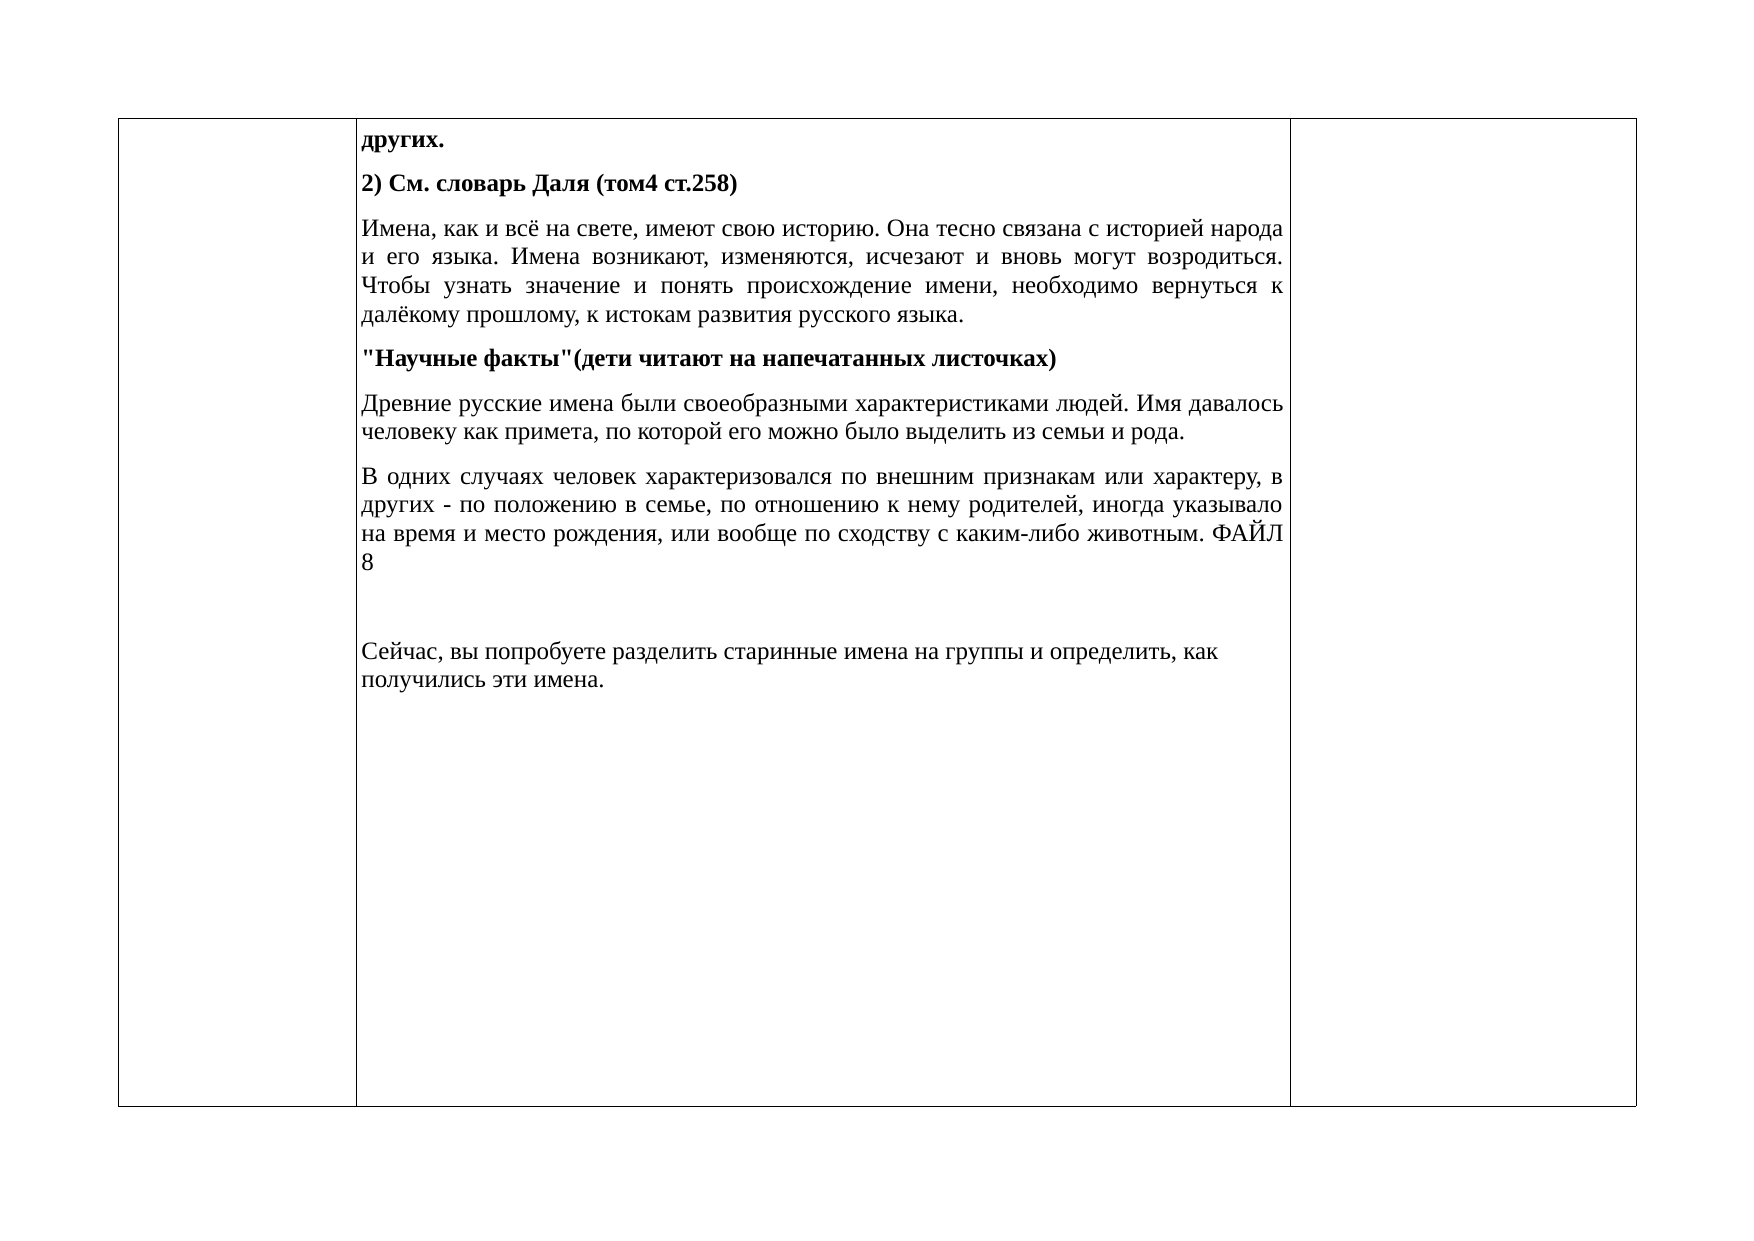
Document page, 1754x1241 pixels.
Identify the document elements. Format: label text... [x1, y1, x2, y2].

table_cell 2. Новый материал. 2.1 Определение темы, целей. 2.2 Работа с этимологией слова 2.3 Работа в парах Бейджи… Проекты… Физминутка 2.4 Коллективная работа 2.5 Работа с картиной 2.6 Работа в группах [119, 119, 356, 1106]
table_cell - Отгадайте загадку и скажите тему урока: Нас не было – оно было. Нас не будет – оно будет. Никто ни у кого его не видел, А у каждого есть. ФАЙЛ 3 Нет меж живущих людей, да и не может и быть безымянных; В первый же миг по рождению каждый убогий и знатный, Имя как сладостный дар, от родных своих получает... ( Гомер, Др.греческий философ) -Какая тема урока? - Что вы можете узнать на уроке? - Как вы думаете, что такое имя? 1) В современном толковом словаре русского языка Т.Ф.Ефремовой Имя - наименование человека, даваемое ему при рождении и отличающее его от других. 2) См. словарь Даля (том4 ст.258) Имена, как и всё на свете, имеют свою историю. Она тесно связана с историей народа и его языка. Имена возникают, изменяются, исчезают и вновь могут возродиться. Чтобы узнать значение и понять происхождение имени, необходимо вернуться к далёкому прошлому, к истокам развития русского языка. "Научные факты"(дети читают на напечатанных листочках) Древние русские имена были своеобразными характеристиками людей. Имя давалось человеку как примета, по которой его можно было выделить из семьи и рода. В одних случаях человек характеризовался по внешним признакам или характеру, в других - по положению в семье, по отношению к нему родителей, иногда указывало на время и место рождения, или вообще по сходству с каким-либо животным. ФАЙЛ 8 Сейчас, вы попробуете разделить старинные имена на группы и определить, как получились эти имена. Мы говорим о древнерусских именах. Посмотрите на свои бейджи. На них написаны значения Ваших имен и происхожение. У Всех ли имена относятся к древнерусским? С чем это связано? Илья — «Яхве мой Бог» ,сила божья, крепость Господня, верующий (др. еврейское) Даниил — «мой судья» (др. еврейское) Юрий — землепашец (латинское) Артем — Артемий— невредимый, здоровый (греческое) Виктория – "победа" ( латинское) Людмила – "милая людям" (древнеславянское) Анастасия – "воскрешенная", "возвращенная к жизни" (древнегреческое) Надежда – "надежда" (древнерусское) Кира – "госпожа" (древнегреческое) Софья (София) - "мудрость" (древнегреческое) Олеся (Алеся) – «защитница" ( греческое) Мария – "горькая", "любимая", "упрямая" (древнееврейское) Диана - "божественная" (латинское) Екатерина (Катерина) - "непорочная", "чистая" (древнегреческое) Алина –"благородная"(древнегерманское) Виктория — «победа» (латинское). Тайну своего имени Вы исследовали во 2 классе в проектах. -Встаньте те, у кого имя древнегреческое или греческое. - Встаньте те, у кого имя латинское. - Встаньте те, у кого имя др. еврейское. - У кого древнегерманское? - Есть ли в классе древнерусское или славянское имя? -Я буду называть имена, а вы, если услышите мужское имя - присядьте, а если женское - руки поднимите вверх. (Маша, Петя, Света, Саша, Вася, Вера, Валя, Лена, Женя и т.д.) – Ребята, однажды я услышала, как одна девочка жаловалась маме: – Во дворе мальчишка такой невежа – зовет меня "Галька". – Доченька, а как ты его зовешь? – спросила мама. – Я его вообще никак не зову, – ответила Галя, – я ему просто кричу: "Эй, ты!" – Права ли Галя? – Ребята, прочитайте имена. На доске написано: Света, Коля, Женя, Петя, Лена. – Назовите имена мальчиков, девочек. Дети. Мальчики – Коля, Женя, Петя. – Девочки – Света, Женя, Лена. У. Каким именем можно назвать и девочку, и мальчика? Как оно будет звучать? Д. Женя. Мужское имя – Евгений, женское – Евгения. На доске: Валя, Саша У. Чем интересны эти имена? Д. Так можно назвать и мальчика, и девочку. У. Образуйте полные женские и мужские имена. Д. Валентин – Валентина. – Александр – Александра... На плакате написано имя Федор. У. Образуйте от мужского имени женское. Д. Федора. У. Где вам встречалось такое имя? Д. У Чуковского – "Федорино горе". - А теперь послушайте стихотворение З. Александровой "Восемь Тань" В первом классе восемь Тань - Это прямо наказанье! Ведь у них, куда ни глянь, Всюду Таня, Таня, Таня! Если скажут: "Таня, встань!" Встанут сразу восемь Тань. А ведь можно очень просто Разобраться в новичках... -У Вас в классе есть тезки? Значение названия "тёзки". -Как же можно различить этих девочек-тёзок? У. А в нашем классе есть тезки, которых тоже можно различить по фамилии? Дети отвечают. – Бывают одинаковыми не только имена, но и фамилии, таких людей называют однофамильцами. Каких писателей-однофамильцев вы знаете? Д. Лев Николаевич Толстой, Алексей Николаевич Толстой. Знаете ли вы, что есть чемпионы среди имен? Имя вождя индейского племени состояло из 122 букв. Когда он умер, не нашлось ни одного мастера, который смог бы уместить на надгробном камне его имя. А самое короткое имя было обнаружено в Бирме. Житель этой страны имел имя, которое на письме выражалось одним лишь значком "". Ученик 13. В русском языке нет имен-чемпионов, но встречаются фамилии из 20–25 букв: Овсянников-Куликовский, Каронин-Петропавловский. Самые длинные русские имена колеблются обычно в пределах 9–12 букв: Пантелеймон, Аполлинарий, Олимпиада, Александрина. - Рассмотрите картину В.М.Васнецова «Богарыри» "Научные факты"(дети читают) -Проанализируйте тексты былин: есть ли среди героев отрицательные? Докажите свой ответ. - Что обозначает слово "отчество"? - Как вы думаете, зачем современному человеку отчество? -Каждый человек при рождении получает не только имя, но фамилию, которую носят члены его семьи. - В старинных народных песнях и былинах часто можно встретить такие строки: – А как звать тебя, добрый молодец, Как величать-то тебя Да по имени, по отечеству? Отечество, или отчество, – это наименование человека по отцу. Отчество появилось позже имен и долгое время служило людям в качестве семейного прозвища. Близкие, знающие друг друга люди, особенно пожилые, и сейчас в разговоре имя опускают и обращаются друг к другу по отчеству: "Добрый вечер, Ильинична!" - Предположите, почему у былинных героев такие имена (прозвища)? -Какие фамилии могли произойти от этих имен? Когда появились фамилии? Откуда пришло слово? Слово "фамилия" на латинском языке означает "семья". Фамилия дается человеку и переходит от родителей к детям. Фамилии появились не сразу. Простой народ: крестьяне и рабочие получили свои фамилии лишь в середине 19 века. Вспомните, как в Древней Руси образовывались имена. Точно также образовались фамилии. Одни - от названия профессий, а другие .... Фамилии возникают у разных народов в разное время. Распространение фамилий началось с людей знатного происхождения. Живет человек, имеющий кузницу. Естественно, что среди своих односельчан он получает прозвище Кузнец. Проходят годы, и потомки этого кузнеца получают фамилию Кузнецовы, которая передается по наследству. Затем Кузнецовы становятся людьми разных профессий – врачами, сапожниками, учителями, – но фамилия остается. В фамилиях различных лиц, Порою нам знакомых, Звучат названья рыб и птиц, Зверей и насекомых: Лисичкин, Раков, Индюков, Селедкин, Мышкин, Телкин, Мокрицын, Волков, Мотыльков, Бобров и Перепелкин. - Вот как об этом писал поэт Граудин. (читают дети) Кем был твой прадед на Руси? Свою фамилию спроси! Есть в классе Кузнецов, Кто прадед Кузнецова? Он был из рода кузнецов, Отец отца отцова. У Гончарова прадед знал Гончарный круг и глину. У Дегтярёва-деготь гнал, В дегтярне горбил спину. Быть может, юный Столяров И с долотом не сладит, Но прадед был из столяров, Он мастером был прадед. С пилою Пильщиков дружил, Мял Кожемякин кожи, В атаку Воинов ходил Стрельцов сражался тоже. *** Звучат, как музыка, как стих, Фамилии простые. Вглядись, и ты увидишь в них Историю России. Вот сейчас вы сами попробуете определить, как произошли некоторые фамилии Класс делится на группы, и каждая группа получает список фамилий. 1 группа: Заволгин, Нагорный, Нижегородцев, Ростовский, Рязанцев. (От места проживания) Худобин, Косых, Зубатов, Шустров, Лобанов, Веселов. (От прозвищ, которые характеризовали внешние черты или характер). 2 группа: Лебедев, Ромашов, Волков, Соболев, Рябинин. (По названиям животных и растений) Иванов, Михайлов, Петров, Семёнов, Антонов. (От отчества) 3 группа: Лаптев, Смолин, Шилов, Мельников, Сапожников, Купцов, Солдатов. (От рода деятельности) Вознесенский, Рождественский, Успенский, Воздвиженский. (Служители церкви получали свои фамилии от названий церковных праздников или тех храмов, где они служили.) А сейчас мы проведем викторину. Вопросы: 1. Что принадлежит только вам, а употребляется чаще другими, чем вами? (Имя.) 2. Назови самые короткие имена. (Ия, Ян, Яна, Ада, Зоя, Аза, Тит, Нил.) 3. Когда мальчика называют ласковым женским именем? (Соня.) 4. Какие имена читаются слева направо и справа налево? (Тит, Аза, Ада, Анна, Алла.) 5. Какой город состоит из одного мужского и ста женских имен? (Сева-сто-поль.) 6. Назови имя девочки, которое состоит из двух имен – мальчика и девочки. (Антон-ина.) 7. Как зовут президента нашей страны? (Владимир.) 9. Кто первым полетел в космос? (Юрий Гагарин.) 10. Назови первую женщину-космонавта. (Валентина Терешкова.) 11. Как зовут директора (завуча) нашей школы? (...) 12. Что получится, если написать тридцать я? (Зоя.) Игры 1. "Угадай по голосу". Ребенок-ведущий стоит спиной к классу, учитель просит кого-то (рукой или кивком головы) назвать имя стоящего. Если ребенок-ведущий угадал, кто говорил, – садится, а выходит тот, который назвал имя. 2. На каждый шаг назови имя девочки (мальчика). Вызываются девочка и мальчик, которые по очереди называют имя. 3. "Скажи скороговорку" Мама мылом мыла Милу, не любила Мила мыло. Очень часто блюдца у Ильюшки бьются. Лара у Вали играла на рояле. Исполняется песня "Я, ты, он, она – вместе целая страна". [357, 119, 1290, 1106]
table_cell -имя -«История моего имени и фамилии» -какие бывают, откуда взялись 1988 год- крещение Руси, на Руси стали использовать имена, данные при крещении Зачитать Артем,Настя,Соня Кира, Олеся, Катя Вика, Диана, Юра Илья, Даня,Мария Алина Надежда, Людмила По фамилии Виктории По фамилии. Добрыня Никитич, Илья Муромец, Алеша Попович [1291, 119, 1636, 1106]
